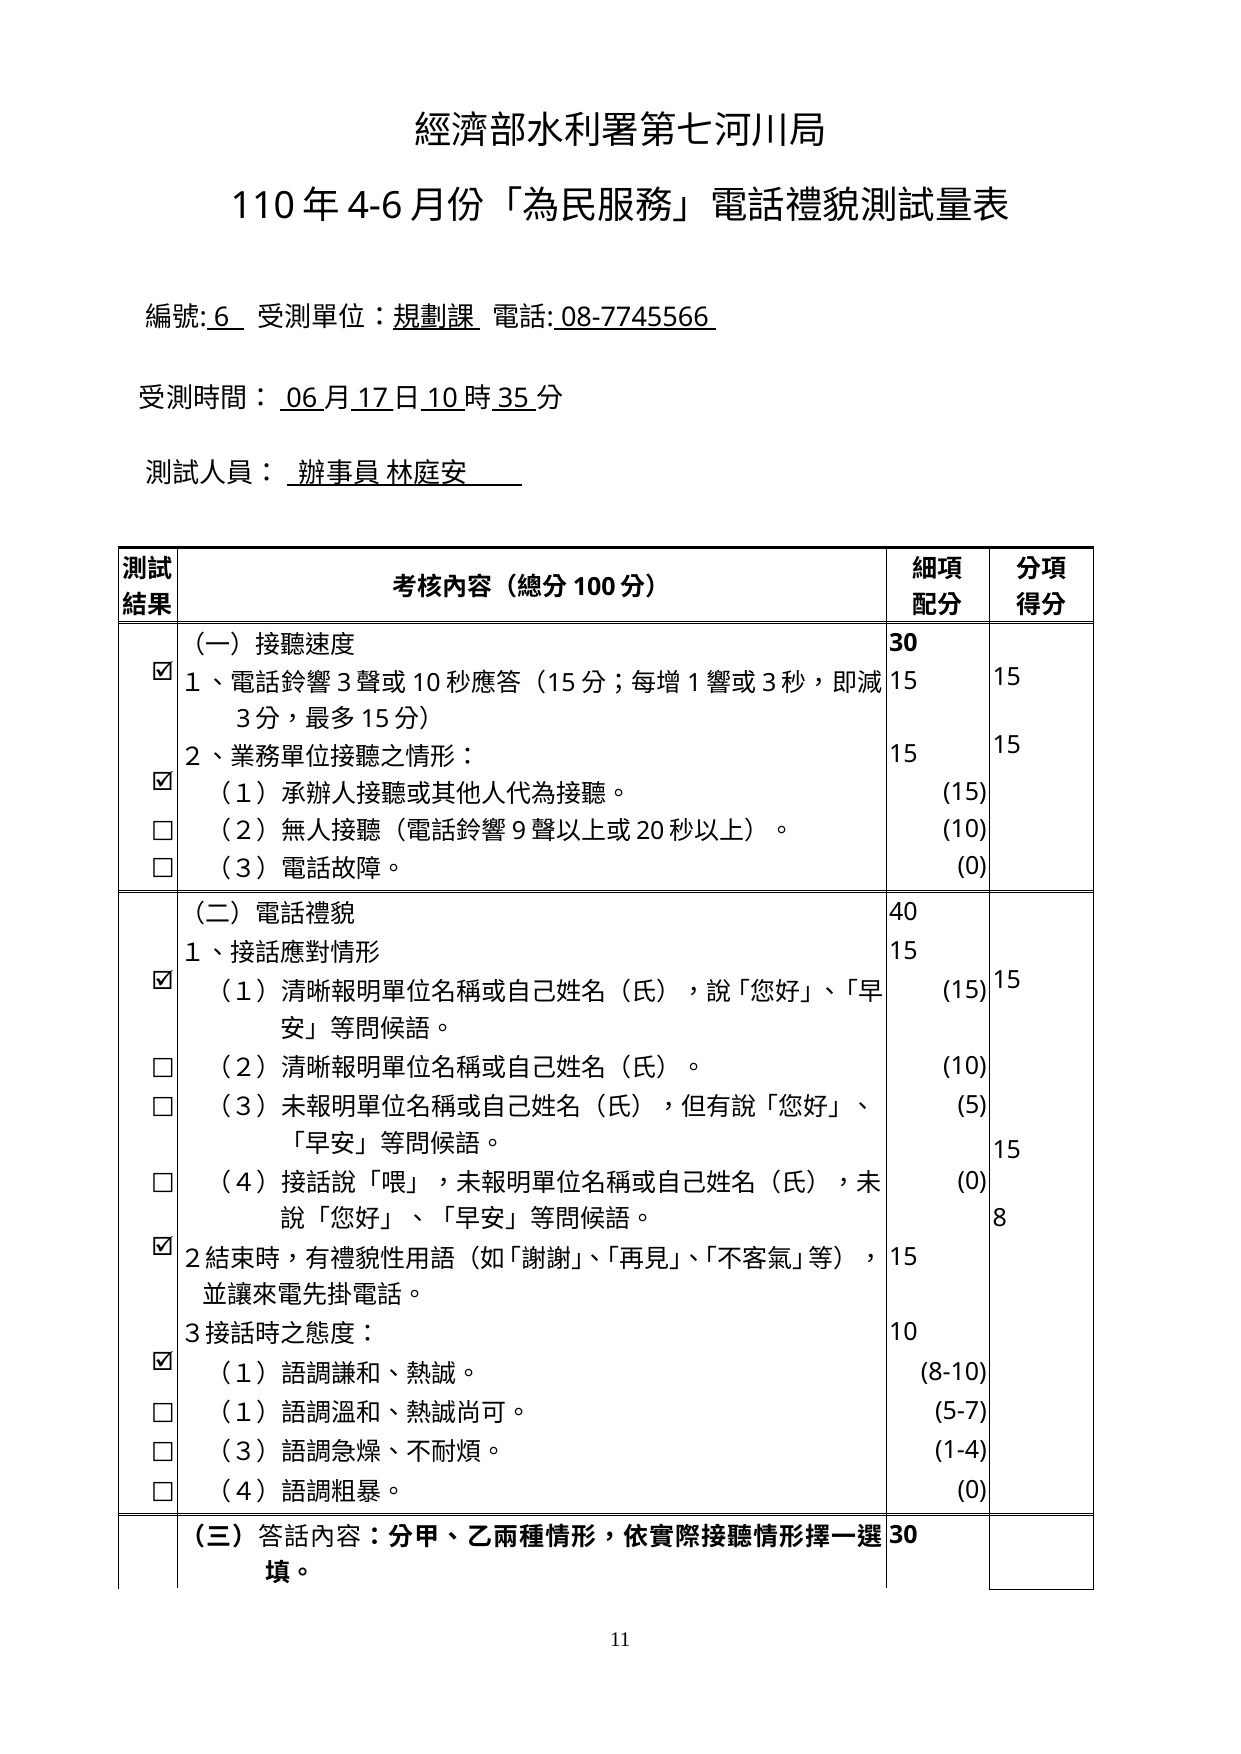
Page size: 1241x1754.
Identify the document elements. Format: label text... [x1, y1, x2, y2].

table_cell １、接話應對情形 [178, 929, 886, 969]
text 經濟部水利署第七河川局 [118, 89, 1122, 164]
table_cell □ [119, 1389, 177, 1429]
table_cell [990, 1516, 1093, 1589]
table_cell [119, 735, 177, 772]
table_cell (0) [887, 1159, 989, 1235]
text 110年4-6月份「為民服務」電話禮貌測試量表 [118, 164, 1122, 239]
table_cell (10) [887, 1044, 989, 1084]
table_cell (15) [887, 969, 989, 1044]
text 編號: 6 受測單位：規劃課 電話: 08-7745566 [118, 277, 1122, 352]
table_cell 15 15 [990, 624, 1093, 890]
table_cell  [119, 1235, 177, 1311]
text 測試人員： 辦事員 林庭安 [118, 433, 1068, 508]
table_cell  [119, 1350, 177, 1389]
table_header 分項 得分 [990, 549, 1093, 621]
table_cell □ [119, 1044, 177, 1084]
table_cell 15 [887, 929, 989, 969]
table_cell １、電話鈴響3聲或10秒應答（15分；每增1響或3秒，即減3分，最多15分） [178, 662, 886, 735]
table_cell （１）語調溫和、熱誠尚可。 [178, 1389, 886, 1429]
table_cell (1-4) [887, 1429, 989, 1468]
table_cell （１）清晰報明單位名稱或自己姓名（氏），說「您好」、「早安」等問候語。 [178, 969, 886, 1044]
table_cell （２）無人接聽（電話鈴響9聲以上或20秒以上）。 [178, 810, 886, 847]
table_cell （３）電話故障。 [178, 847, 886, 890]
table_cell (5) [887, 1084, 989, 1159]
table_cell 15 [887, 735, 989, 772]
table_cell （３）未報明單位名稱或自己姓名（氏），但有說「您好」、「早安」等問候語。 [178, 1084, 886, 1159]
table_cell □ [119, 1084, 177, 1159]
table_cell 30 [887, 624, 989, 662]
table_cell ２、業務單位接聽之情形： [178, 735, 886, 772]
table_cell （三）答話內容：分甲、乙兩種情形，依實際接聽情形擇一選填。 [177, 1516, 886, 1589]
table_cell (15) [887, 773, 989, 810]
table_cell (10) [887, 810, 989, 847]
table_cell （３）語調急燥、不耐煩。 [178, 1429, 886, 1468]
table_header 細項 配分 [887, 549, 989, 621]
table_header 測試 結果 [119, 549, 177, 621]
table_cell □ [119, 1429, 177, 1468]
table_cell （１）承辦人接聽或其他人代為接聽。 [178, 773, 886, 810]
table_cell 10 [887, 1311, 989, 1350]
table_cell [119, 1311, 177, 1350]
table_cell 15 15 8 [990, 893, 1093, 1513]
table_cell (0) [887, 847, 989, 890]
table_cell [119, 1516, 177, 1589]
table_cell （１）語調謙和、熱誠。 [178, 1350, 886, 1389]
table_cell ３接話時之態度： [178, 1311, 886, 1350]
table_cell  [119, 773, 177, 810]
table_cell [119, 624, 177, 662]
table_cell 15 [887, 1235, 989, 1311]
table_cell （一）接聽速度 [178, 624, 886, 662]
table_cell □ [119, 847, 177, 890]
table_cell 40 [887, 893, 989, 929]
table_cell （４）接話說「喂」，未報明單位名稱或自己姓名（氏），未說「您好」、「早安」等問候語。 [178, 1159, 886, 1235]
table_cell (0) [887, 1468, 989, 1513]
table_cell [119, 929, 177, 969]
table_cell (8-10) [887, 1350, 989, 1389]
table_cell (5-7) [887, 1389, 989, 1429]
table_cell （２）清晰報明單位名稱或自己姓名（氏）。 [178, 1044, 886, 1084]
text 受測時間： 06 月 17日 10 時 35 分 [118, 358, 1068, 433]
table_cell （二）電話禮貌 [178, 893, 886, 929]
table_cell □ [119, 1468, 177, 1513]
table_cell [119, 893, 177, 929]
table_cell  [119, 662, 177, 735]
table_cell ２結束時，有禮貌性用語（如「謝謝」、「再見」、「不客氣」等），並讓來電先掛電話。 [178, 1235, 886, 1311]
table_cell 30 [886, 1516, 989, 1589]
table_cell □ [119, 1159, 177, 1235]
table_cell □ [119, 810, 177, 847]
table_cell  [119, 969, 177, 1044]
table_header 考核內容（總分100分） [178, 549, 886, 621]
table_cell （４）語調粗暴。 [178, 1468, 886, 1513]
table_cell 15 [887, 662, 989, 735]
